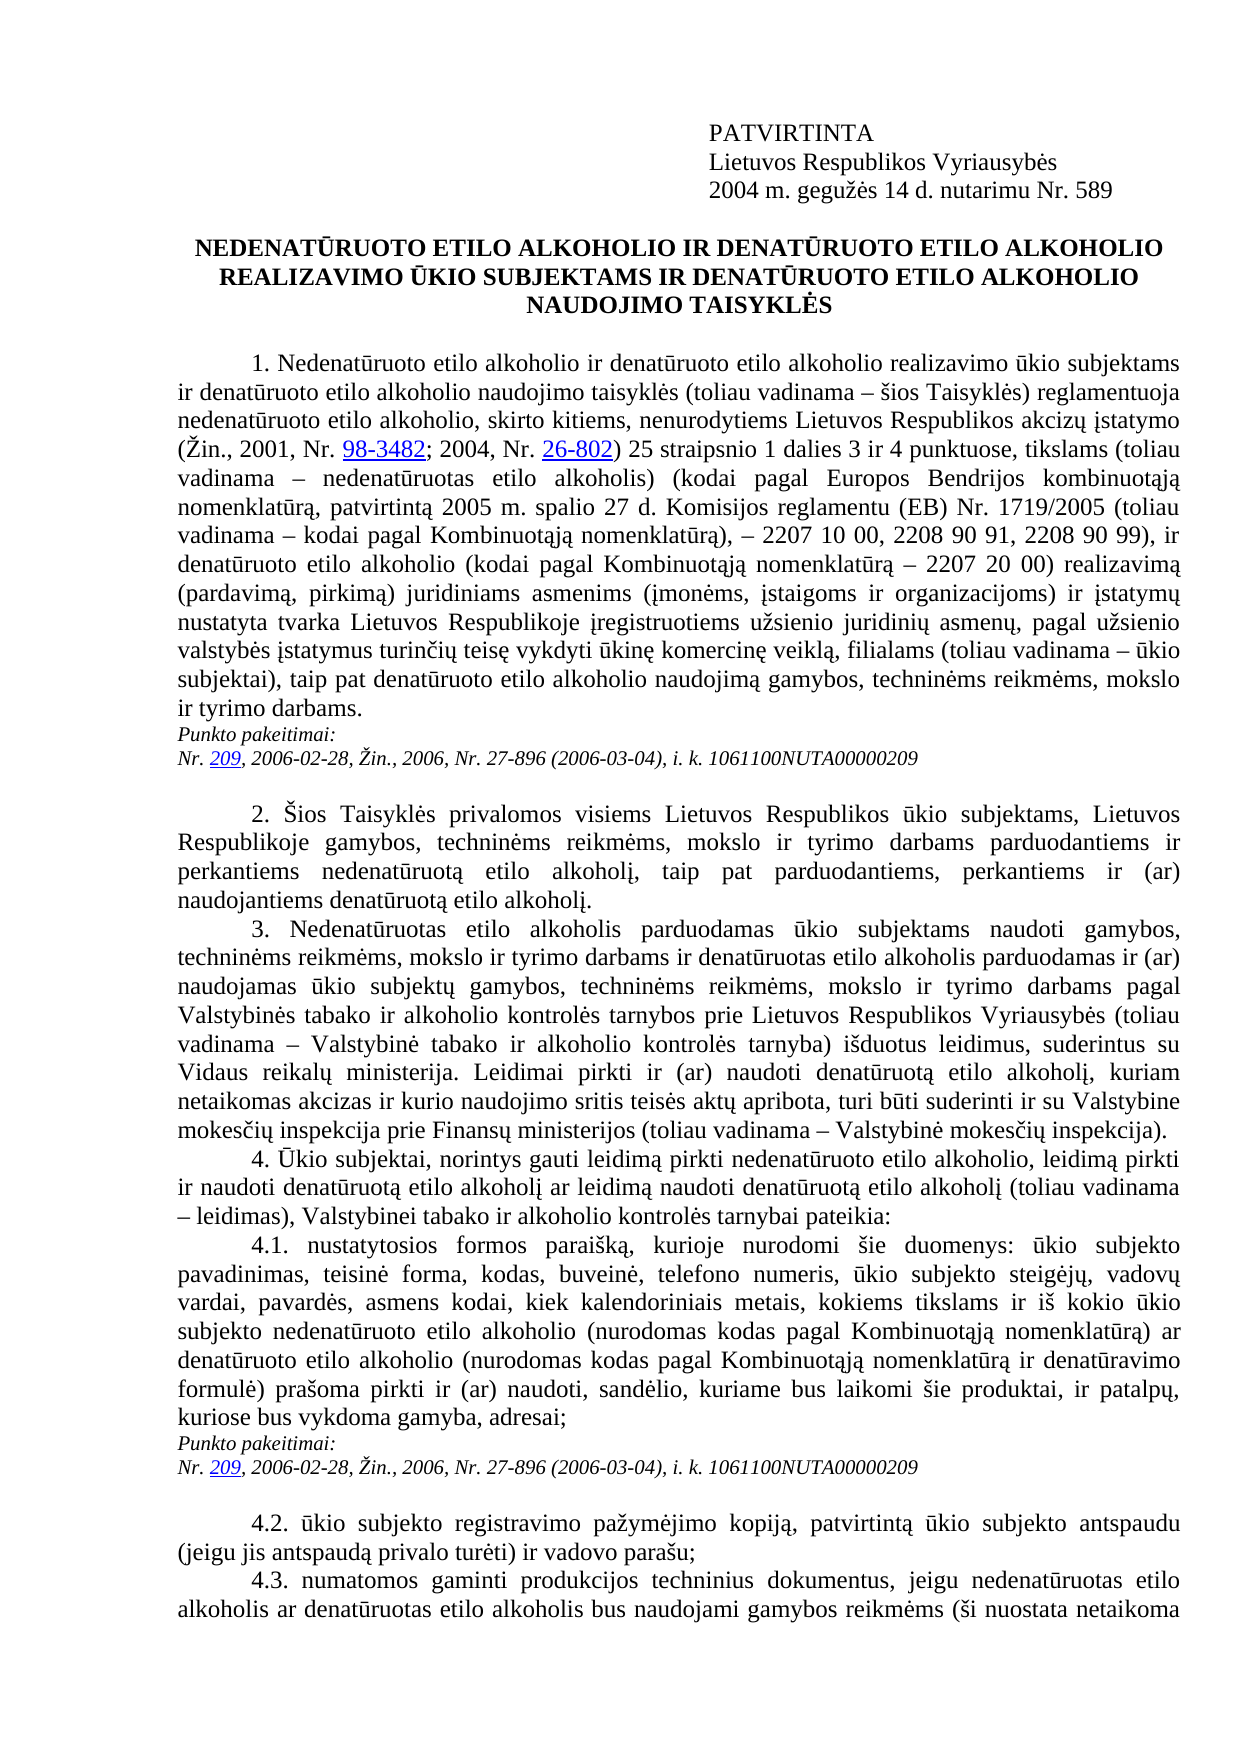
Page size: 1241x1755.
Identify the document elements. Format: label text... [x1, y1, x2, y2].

text 4.3. numatomos gaminti produkcijos techninius dokumentus, jeigu nedenatūruotas etilo alkoholis ar denatūruotas etilo alkoholis bus naudojami gamybos reikmėms (ši nuostata netaikoma [177, 1566, 1181, 1623]
text NEDENATŪRUOTO ETILO ALKOHOLIO IR DENATŪRUOTO ETILO ALKOHOLIO [177, 233, 1181, 262]
text 4. Ūkio subjektai, norintys gauti leidimą pirkti nedenatūruoto etilo alkoholio, leidimą pirkti ir naudoti denatūruotą etilo alkoholį ar leidimą naudoti denatūruotą etilo alkoholį (toliau vadinama – leidimas), Valstybinei tabako ir alkoholio kontrolės tarnybai pateikia: [177, 1144, 1181, 1230]
text 4.1. nustatytosios formos paraišką, kurioje nurodomi šie duomenys: ūkio subjekto pavadinimas, teisinė forma, kodas, buveinė, telefono numeris, ūkio subjekto steigėjų, vadovų vardai, pavardės, asmens kodai, kiek kalendoriniais metais, kokiems tikslams ir iš kokio ūkio subjekto nedenatūruoto etilo alkoholio (nurodomas kodas pagal Kombinuotąją nomenklatūrą) ar denatūruoto etilo alkoholio (nurodomas kodas pagal Kombinuotąją nomenklatūrą ir denatūravimo formulė) prašoma pirkti ir (ar) naudoti, sandėlio, kuriame bus laikomi šie produktai, ir patalpų, kuriose bus vykdoma gamyba, adresai; [177, 1230, 1181, 1431]
text NAUDOJIMO TAISYKLĖS [177, 291, 1181, 319]
text 3. Nedenatūruotas etilo alkoholis parduodamas ūkio subjektams naudoti gamybos, techninėms reikmėms, mokslo ir tyrimo darbams ir denatūruotas etilo alkoholis parduodamas ir (ar) naudojamas ūkio subjektų gamybos, techninėms reikmėms, mokslo ir tyrimo darbams pagal Valstybinės tabako ir alkoholio kontrolės tarnybos prie Lietuvos Respublikos Vyriausybės (toliau vadinama – Valstybinė tabako ir alkoholio kontrolės tarnyba) išduotus leidimus, suderintus su Vidaus reikalų ministerija. Leidimai pirkti ir (ar) naudoti denatūruotą etilo alkoholį, kuriam netaikomas akcizas ir kurio naudojimo sritis teisės aktų apribota, turi būti suderinti ir su Valstybine mokesčių inspekcija prie Finansų ministerijos (toliau vadinama – Valstybinė mokesčių inspekcija). [177, 914, 1181, 1144]
text Lietuvos Respublikos Vyriausybės [177, 147, 1181, 176]
text 1. Nedenatūruoto etilo alkoholio ir denatūruoto etilo alkoholio realizavimo ūkio subjektams ir denatūruoto etilo alkoholio naudojimo taisyklės (toliau vadinama – šios Taisyklės) reglamentuoja nedenatūruoto etilo alkoholio, skirto kitiems, nenurodytiems Lietuvos Respublikos akcizų įstatymo (Žin., 2001, Nr. 98-3482; 2004, Nr. 26-802) 25 straipsnio 1 dalies 3 ir 4 punktuose, tikslams (toliau vadinama – nedenatūruotas etilo alkoholis) (kodai pagal Europos Bendrijos kombinuotąją nomenklatūrą, patvirtintą 2005 m. spalio 27 d. Komisijos reglamentu (EB) Nr. 1719/2005 (toliau vadinama – kodai pagal Kombinuotąją nomenklatūrą), – 2207 10 00, 2208 90 91, 2208 90 99), ir denatūruoto etilo alkoholio (kodai pagal Kombinuotąją nomenklatūrą – 2207 20 00) realizavimą (pardavimą, pirkimą) juridiniams asmenims (įmonėms, įstaigoms ir organizacijoms) ir įstatymų nustatyta tvarka Lietuvos Respublikoje įregistruotiems užsienio juridinių asmenų, pagal užsienio valstybės įstatymus turinčių teisę vykdyti ūkinę komercinę veiklą, filialams (toliau vadinama – ūkio subjektai), taip pat denatūruoto etilo alkoholio naudojimą gamybos, techninėms reikmėms, mokslo ir tyrimo darbams. [177, 348, 1181, 722]
text 4.2. ūkio subjekto registravimo pažymėjimo kopiją, patvirtintą ūkio subjekto antspaudu (jeigu jis antspaudą privalo turėti) ir vadovo parašu; [177, 1508, 1181, 1566]
text 2004 m. gegužės 14 d. nutarimu Nr. 589 [177, 176, 1181, 204]
text Nr. 209, 2006-02-28, Žin., 2006, Nr. 27-896 (2006-03-04), i. k. 1061100NUTA00000209 [177, 746, 1181, 770]
text REALIZAVIMO ŪKIO SUBJEKTAMS IR DENATŪRUOTO ETILO ALKOHOLIO [177, 262, 1181, 291]
text PATVIRTINTA [709, 118, 1181, 147]
text Punkto pakeitimai: [177, 722, 1181, 746]
text Nr. 209, 2006-02-28, Žin., 2006, Nr. 27-896 (2006-03-04), i. k. 1061100NUTA00000209 [177, 1455, 1181, 1479]
text Punkto pakeitimai: [177, 1431, 1181, 1455]
text 2. Šios Taisyklės privalomos visiems Lietuvos Respublikos ūkio subjektams, Lietuvos Respublikoje gamybos, techninėms reikmėms, mokslo ir tyrimo darbams parduodantiems ir perkantiems nedenatūruotą etilo alkoholį, taip pat parduodantiems, perkantiems ir (ar) naudojantiems denatūruotą etilo alkoholį. [177, 799, 1181, 914]
